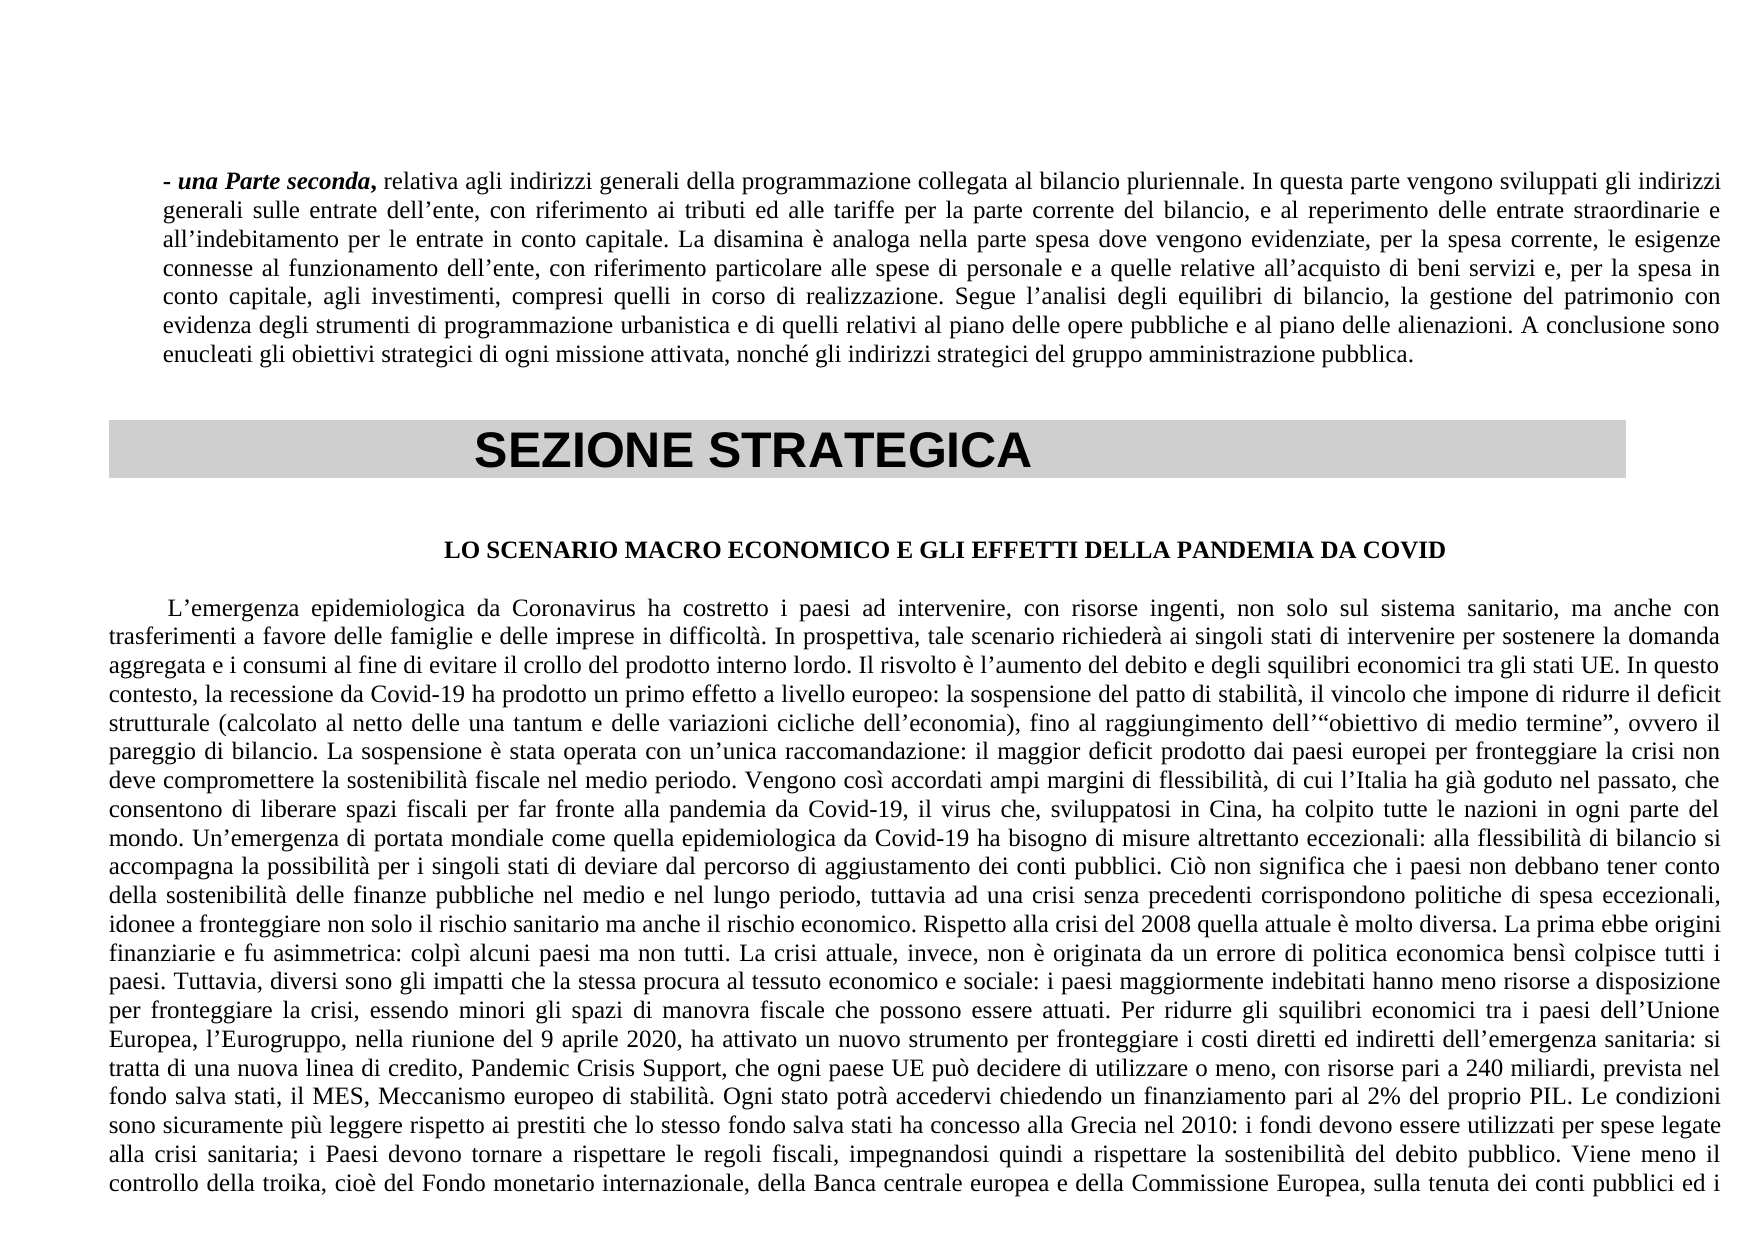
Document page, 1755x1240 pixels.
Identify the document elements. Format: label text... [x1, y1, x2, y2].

text LO SCENARIO MACRO ECONOMICO E GLI EFFETTI DELLA PANDEMIA DA COVID [108, 535, 1723, 564]
table_header SEZIONE STRATEGICA [109, 420, 1626, 478]
text L’emergenza epidemiologica da Coronavirus ha costretto i paesi ad intervenire, con risorse ingenti, non solo sul sistema sanitario, ma anche con trasferimenti a favore delle famiglie e delle imprese in difficoltà. In prospettiva, tale scenario richiederà ai singoli stati di intervenire per sostenere la domanda aggregata e i consumi al fine di evitare il crollo del prodotto interno lordo. Il risvolto è l’aumento del debito e degli squilibri economici tra gli stati UE. In questo contesto, la recessione da Covid-19 ha prodotto un primo effetto a livello europeo: la sospensione del patto di stabilità, il vincolo che impone di ridurre il deficit strutturale (calcolato al netto delle una tantum e delle variazioni cicliche dell’economia), fino al raggiungimento dell’“obiettivo di medio termine”, ovvero il pareggio di bilancio. La sospensione è stata operata con un’unica raccomandazione: il maggior deficit prodotto dai paesi europei per fronteggiare la crisi non deve compromettere la sostenibilità fiscale nel medio periodo. Vengono così accordati ampi margini di flessibilità, di cui l’Italia ha già goduto nel passato, che consentono di liberare spazi fiscali per far fronte alla pandemia da Covid-19, il virus che, sviluppatosi in Cina, ha colpito tutte le nazioni in ogni parte del mondo. Un’emergenza di portata mondiale come quella epidemiologica da Covid-19 ha bisogno di misure altrettanto eccezionali: alla flessibilità di bilancio si accompagna la possibilità per i singoli stati di deviare dal percorso di aggiustamento dei conti pubblici. Ciò non significa che i paesi non debbano tener conto della sostenibilità delle finanze pubbliche nel medio e nel lungo periodo, tuttavia ad una crisi senza precedenti corrispondono politiche di spesa eccezionali, idonee a fronteggiare non solo il rischio sanitario ma anche il rischio economico. Rispetto alla crisi del 2008 quella attuale è molto diversa. La prima ebbe origini finanziarie e fu asimmetrica: colpì alcuni paesi ma non tutti. La crisi attuale, invece, non è originata da un errore di politica economica bensì colpisce tutti i paesi. Tuttavia, diversi sono gli impatti che la stessa procura al tessuto economico e sociale: i paesi maggiormente indebitati hanno meno risorse a disposizione per fronteggiare la crisi, essendo minori gli spazi di manovra fiscale che possono essere attuati. Per ridurre gli squilibri economici tra i paesi dell’Unione Europea, l’Eurogruppo, nella riunione del 9 aprile 2020, ha attivato un nuovo strumento per fronteggiare i costi diretti ed indiretti dell’emergenza sanitaria: si tratta di una nuova linea di credito, Pandemic Crisis Support, che ogni paese UE può decidere di utilizzare o meno, con risorse pari a 240 miliardi, prevista nel fondo salva stati, il MES, Meccanismo europeo di stabilità. Ogni stato potrà accedervi chiedendo un finanziamento pari al 2% del proprio PIL. Le condizioni sono sicuramente più leggere rispetto ai prestiti che lo stesso fondo salva stati ha concesso alla Grecia nel 2010: i fondi devono essere utilizzati per spese legate alla crisi sanitaria; i Paesi devono tornare a rispettare le regoli fiscali, impegnandosi quindi a rispettare la sostenibilità del debito pubblico. Viene meno il controllo della troika, cioè del Fondo monetario internazionale, della Banca centrale europea e della Commissione Europea, sulla tenuta dei conti pubblici ed i [108, 593, 1723, 1196]
text - una Parte seconda, relativa agli indirizzi generali della programmazione collegata al bilancio pluriennale. In questa parte vengono sviluppati gli indirizzi generali sulle entrate dell’ente, con riferimento ai tributi ed alle tariffe per la parte corrente del bilancio, e al reperimento delle entrate straordinarie e all’indebitamento per le entrate in conto capitale. La disamina è analoga nella parte spesa dove vengono evidenziate, per la spesa corrente, le esigenze connesse al funzionamento dell’ente, con riferimento particolare alle spese di personale e a quelle relative all’acquisto di beni servizi e, per la spesa in conto capitale, agli investimenti, compresi quelli in corso di realizzazione. Segue l’analisi degli equilibri di bilancio, la gestione del patrimonio con evidenza degli strumenti di programmazione urbanistica e di quelli relativi al piano delle opere pubbliche e al piano delle alienazioni. A conclusione sono enucleati gli obiettivi strategici di ogni missione attivata, nonché gli indirizzi strategici del gruppo amministrazione pubblica. [163, 166, 1723, 368]
